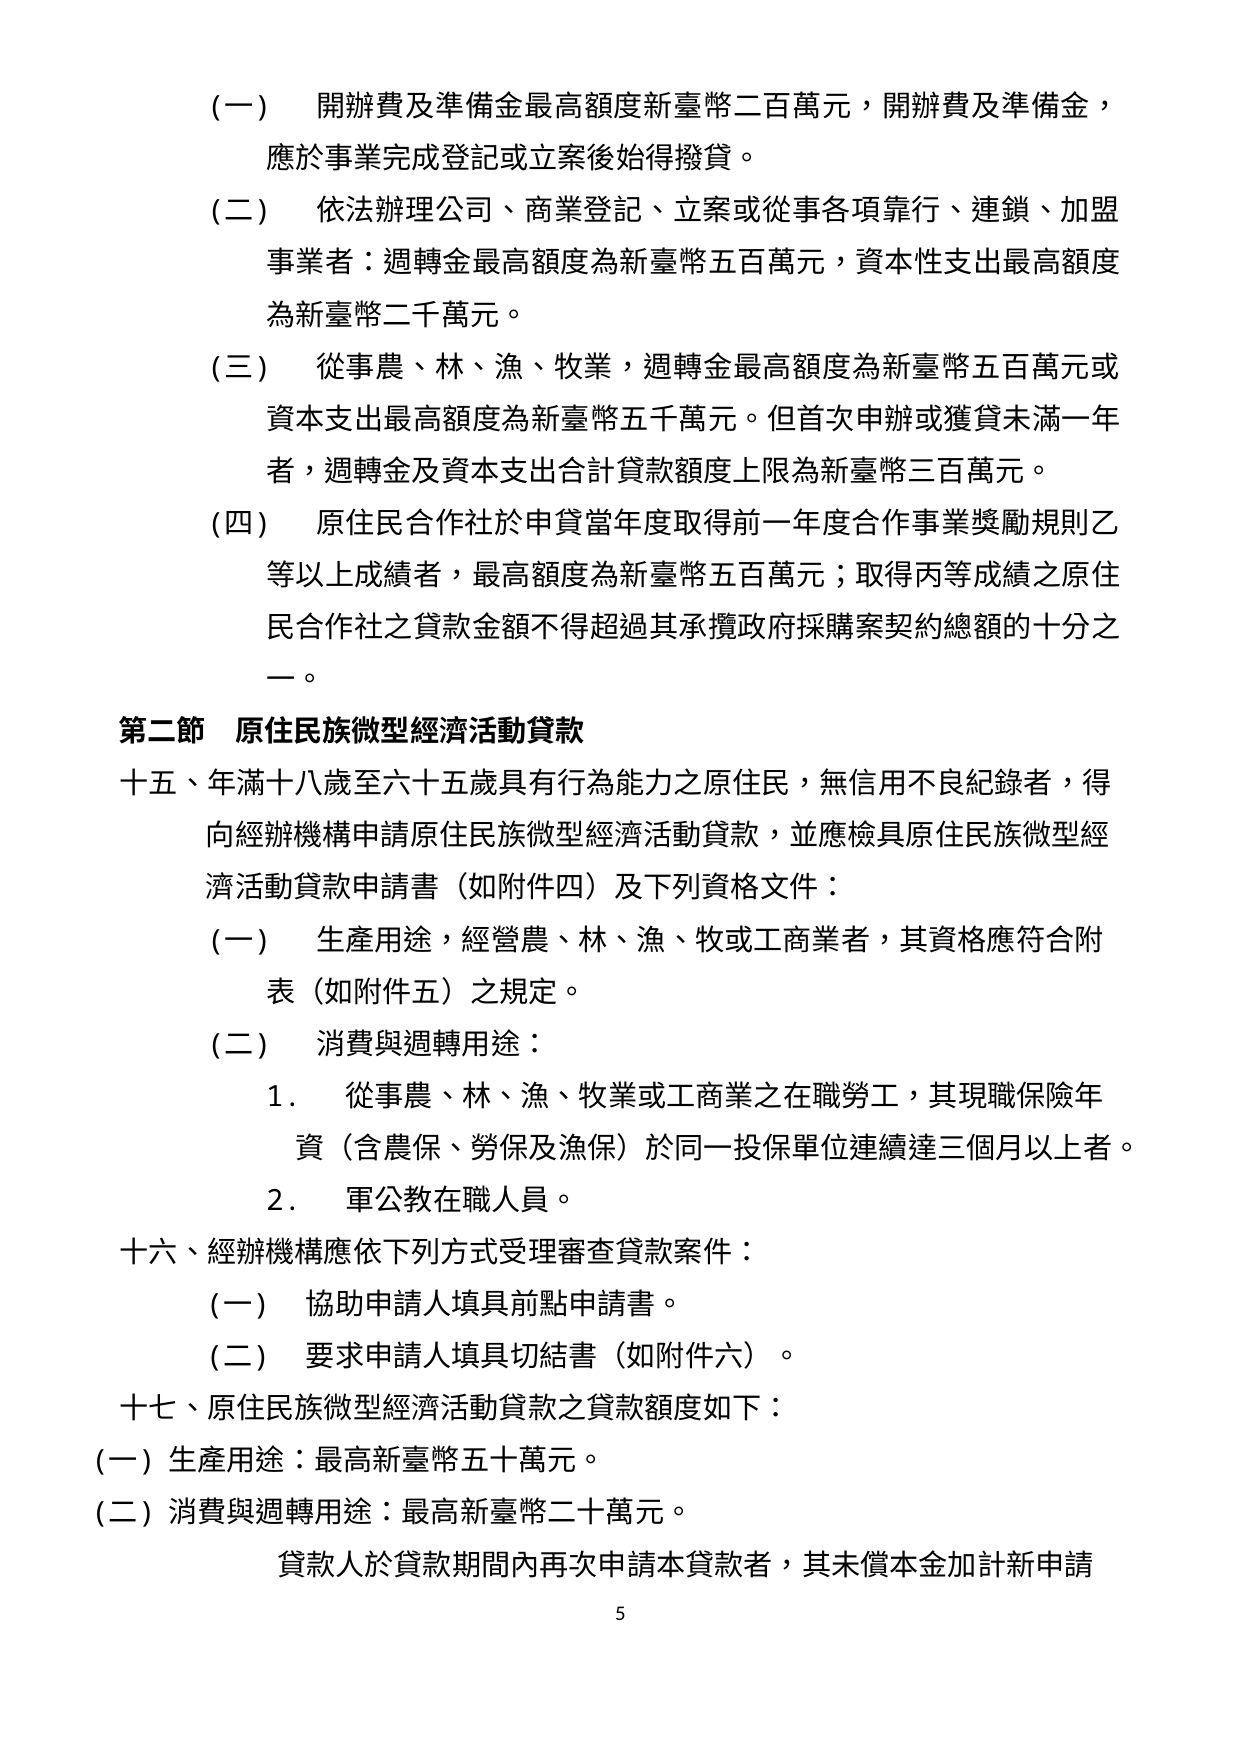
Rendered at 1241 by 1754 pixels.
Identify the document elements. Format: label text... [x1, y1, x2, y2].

list 從事農、林、漁、牧業或工商業之在職勞工，其現職保險年資（含農保、勞保及漁保）於同一投保單位連續達三個月以上者。 [266, 1064, 1122, 1169]
list 從事農、林、漁、牧業，週轉金最高額度為新臺幣五百萬元或資本支出最高額度為新臺幣五千萬元。但首次申辦或獲貸未滿一年者，週轉金及資本支出合計貸款額度上限為新臺幣三百萬元。 [207, 335, 1122, 492]
list 開辦費及準備金最高額度新臺幣二百萬元，開辦費及準備金，應於事業完成登記或立案後始得撥貸。 [207, 75, 1122, 179]
text 貸款人於貸款期間內再次申請本貸款者，其未償本金加計新申請 [207, 1533, 1122, 1585]
list 原住民合作社於申貸當年度取得前一年度合作事業獎勵規則乙等以上成績者，最高額度為新臺幣五百萬元；取得丙等成績之原住民合作社之貸款金額不得超過其承攬政府採購案契約總額的十分之一。 [207, 492, 1122, 700]
list 消費與週轉用途：最高新臺幣二十萬元。 [91, 1481, 1122, 1533]
list 依法辦理公司、商業登記、立案或從事各項靠行、連鎖、加盟事業者：週轉金最高額度為新臺幣五百萬元，資本性支出最高額度為新臺幣二千萬元。 [207, 179, 1122, 335]
text 第二節 原住民族微型經濟活動貸款 [118, 700, 1122, 752]
list 經辦機構應依下列方式受理審查貸款案件： [119, 1221, 1122, 1273]
list 消費與週轉用途： [207, 1012, 1122, 1064]
list 軍公教在職人員。 [266, 1169, 1122, 1221]
list 年滿十八歲至六十五歲具有行為能力之原住民，無信用不良紀錄者，得向經辦機構申請原住民族微型經濟活動貸款，並應檢具原住民族微型經濟活動貸款申請書（如附件四）及下列資格文件： [119, 752, 1122, 908]
list 生產用途，經營農、林、漁、牧或工商業者，其資格應符合附表（如附件五）之規定。 [207, 908, 1122, 1012]
list 生產用途：最高新臺幣五十萬元。 [91, 1429, 1122, 1481]
list 原住民族微型經濟活動貸款之貸款額度如下： [119, 1377, 1122, 1429]
list 協助申請人填具前點申請書。 [206, 1273, 1122, 1325]
list 要求申請人填具切結書（如附件六）。 [206, 1325, 1122, 1377]
